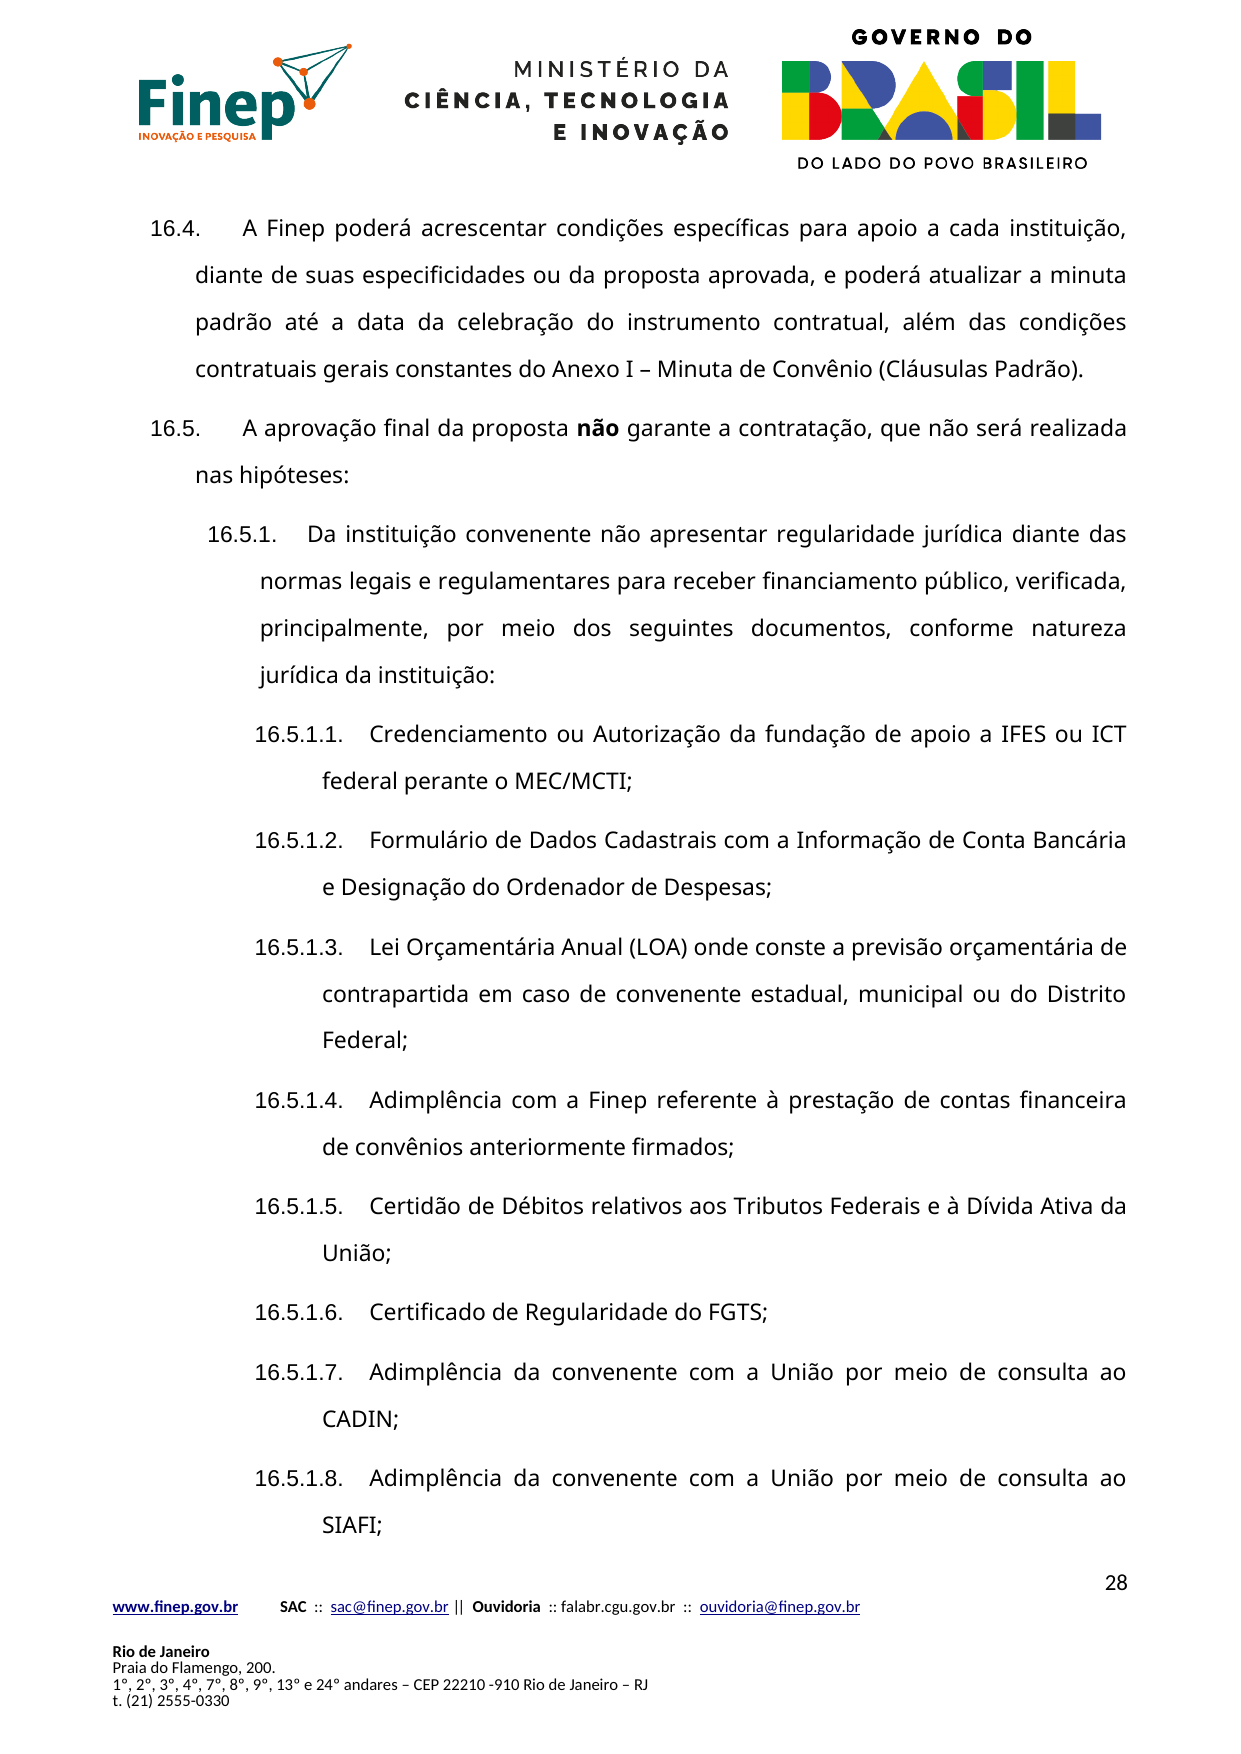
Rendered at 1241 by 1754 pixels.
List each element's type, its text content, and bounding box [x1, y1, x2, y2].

list Adimplência da convenente com a União por meio de consulta ao SIAFI; [254, 1462, 1128, 1540]
list Adimplência da convenente com a União por meio de consulta ao CADIN; [254, 1356, 1128, 1434]
list Certidão de Débitos relativos aos Tributos Federais e à Dívida Ativa da União; [254, 1190, 1128, 1268]
list A Finep poderá acrescentar condições específicas para apoio a cada instituição, diante de suas especificidades ou da proposta aprovada, e poderá atualizar a minuta padrão até a data da celebração do instrumento contratual, além das condições contratuais gerais constantes do Anexo I – Minuta de Convênio (Cláusulas Padrão). [150, 212, 1128, 384]
list Formulário de Dados Cadastrais com a Informação de Conta Bancária e Designação do Ordenador de Despesas; [254, 824, 1128, 902]
list Adimplência com a Finep referente à prestação de contas financeira de convênios anteriormente firmados; [254, 1084, 1128, 1162]
list Da instituição convenente não apresentar regularidade jurídica diante das normas legais e regulamentares para receber financiamento público, verificada, principalmente, por meio dos seguintes documentos, conforme natureza jurídica da instituição: [207, 518, 1128, 690]
list Credenciamento ou Autorização da fundação de apoio a IFES ou ICT federal perante o MEC/MCTI; [254, 718, 1128, 796]
list Lei Orçamentária Anual (LOA) onde conste a previsão orçamentária de contrapartida em caso de convenente estadual, municipal ou do Distrito Federal; [254, 931, 1128, 1056]
list Certificado de Regularidade do FGTS; [254, 1296, 1128, 1327]
list A aprovação final da proposta não garante a contratação, que não será realizada nas hipóteses: [150, 412, 1128, 490]
